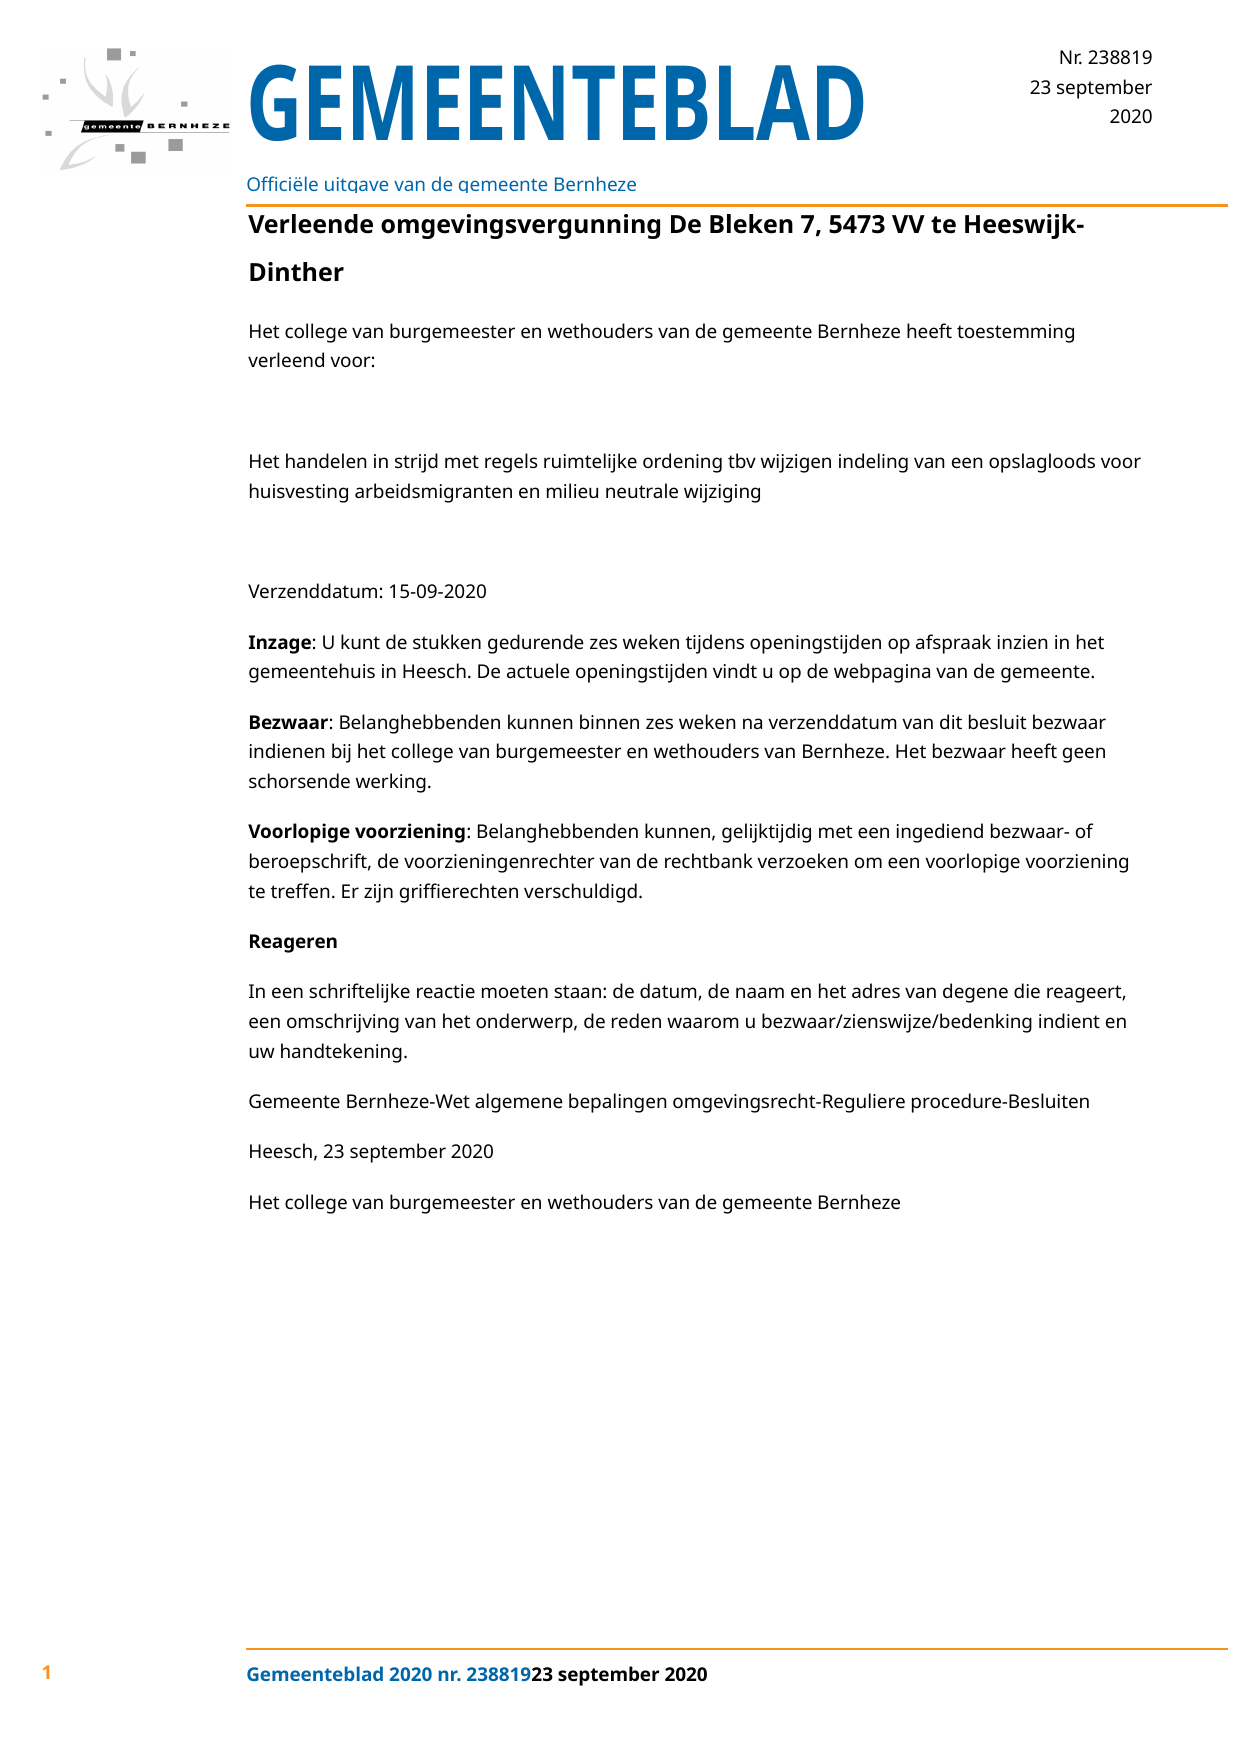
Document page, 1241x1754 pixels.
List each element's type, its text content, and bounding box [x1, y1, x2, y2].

text Verleende omgevingsvergunning De Bleken 7, 5473 VV te Heeswijk-Dinther [248, 207, 1152, 288]
text Het college van burgemeester en wethouders van de gemeente Bernheze [248, 1189, 1152, 1215]
text Verzenddatum: 15-09-2020 [248, 579, 1152, 604]
text In een schriftelijke reactie moeten staan: de datum, de naam en het adres van degene die reageert, een omschrijving van het onderwerp, de reden waarom u bezwaar/zienswijze/bedenking indient en uw handtekening. [248, 979, 1152, 1064]
text Inzage: U kunt de stukken gedurende zes weken tijdens openingstijden op afspraak inzien in het gemeentehuis in Heesch. De actuele openingstijden vindt u op de webpagina van de gemeente. [248, 629, 1152, 684]
text Reageren [248, 928, 1152, 954]
text Gemeente Bernheze-Wet algemene bepalingen omgevingsrecht-Reguliere procedure-Besluiten [248, 1088, 1152, 1114]
text Voorlopige voorziening: Belanghebbenden kunnen, gelijktijdig met een ingediend bezwaar- of beroepschrift, de voorzieningenrechter van de rechtbank verzoeken om een voorlopige voorziening te treffen. Er zijn griffierechten verschuldigd. [248, 819, 1152, 904]
text Het handelen in strijd met regels ruimtelijke ordening tbv wijzigen indeling van een opslagloods voor huisvesting arbeidsmigranten en milieu neutrale wijziging [248, 448, 1152, 504]
text Heesch, 23 september 2020 [248, 1139, 1152, 1164]
text Het college van burgemeester en wethouders van de gemeente Bernheze heeft toestemming verleend voor: [248, 318, 1152, 373]
text Bezwaar: Belanghebbenden kunnen binnen zes weken na verzenddatum van dit besluit bezwaar indienen bij het college van burgemeester en wethouders van Bernheze. Het bezwaar heeft geen schorsende werking. [248, 709, 1152, 794]
picture [41, 47, 231, 172]
